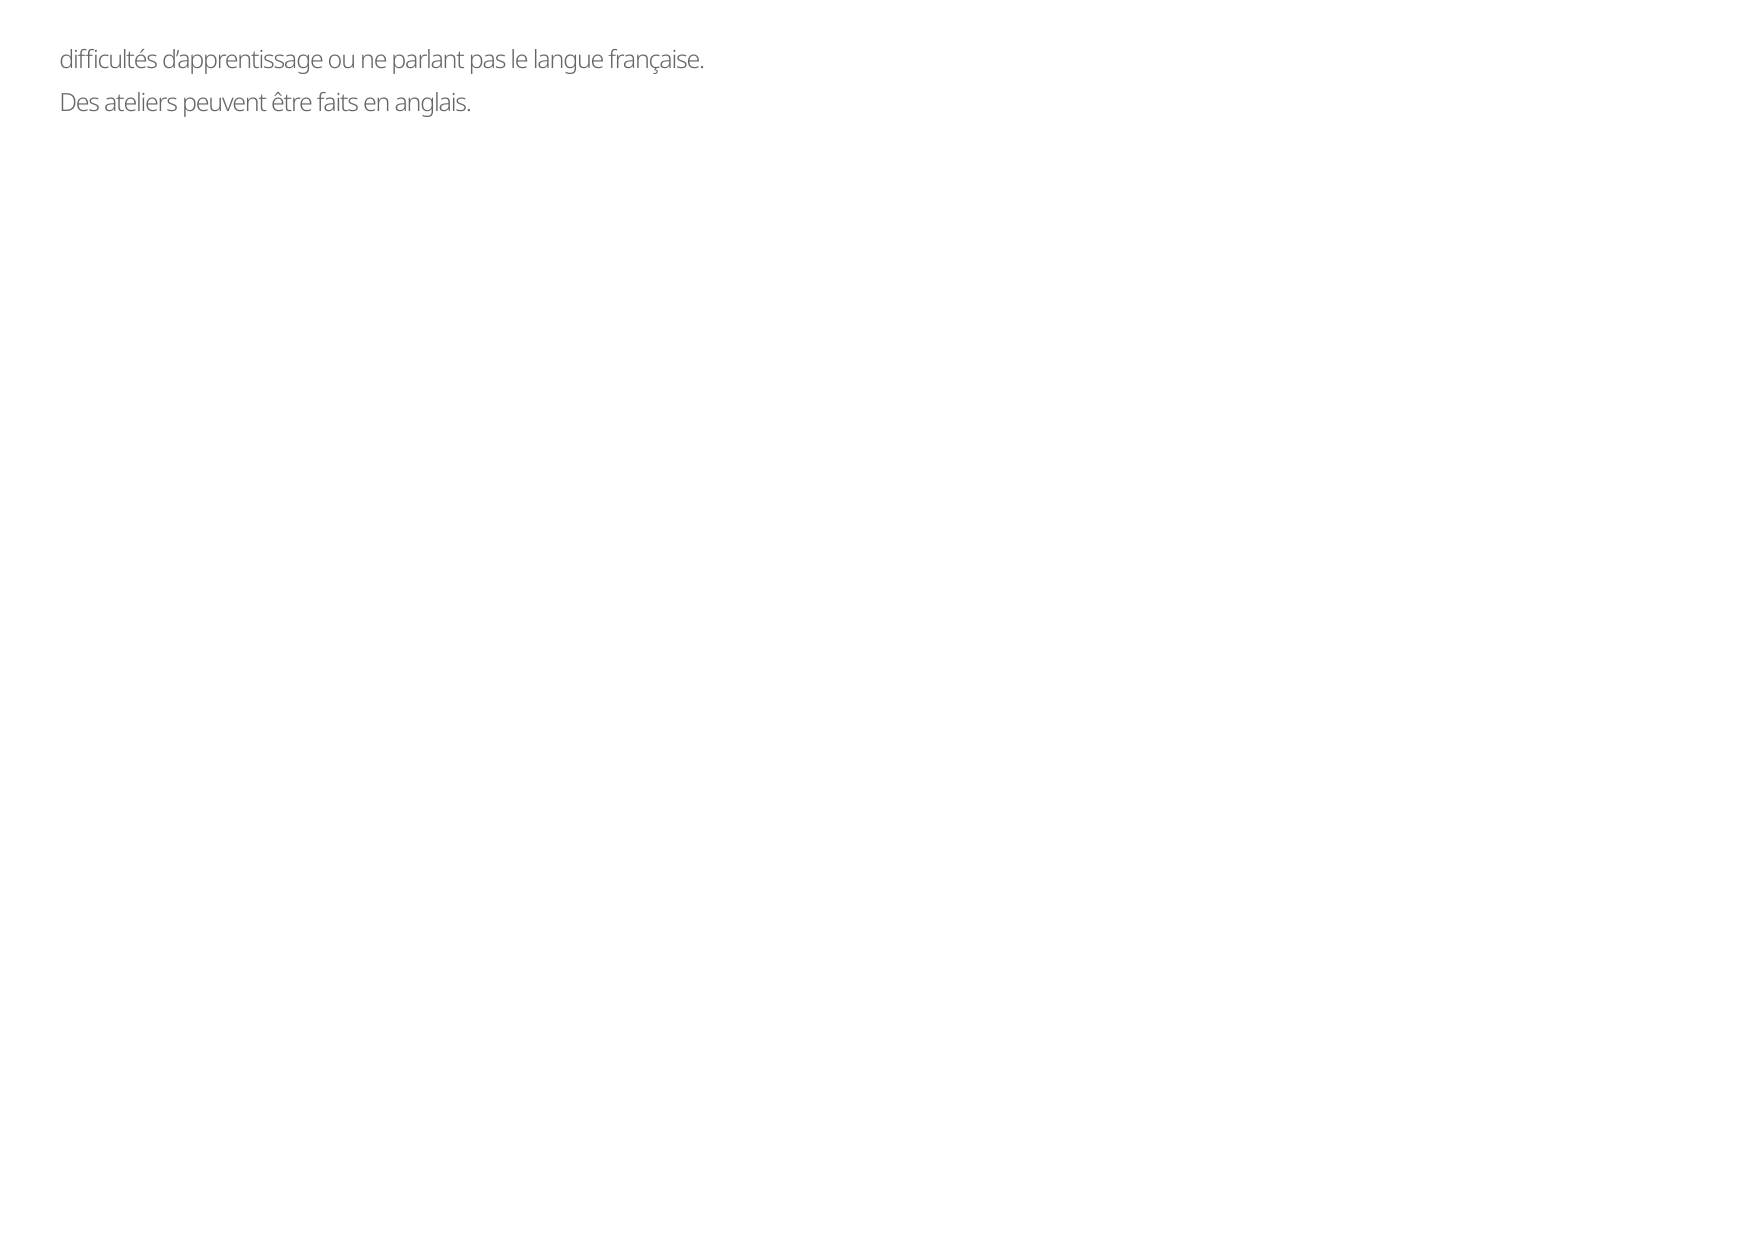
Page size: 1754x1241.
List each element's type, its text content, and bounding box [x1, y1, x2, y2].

text Des ateliers peuvent être faits en anglais. [59, 84, 818, 118]
text difficultés d’apprentissage ou ne parlant pas le langue française. [59, 41, 818, 75]
